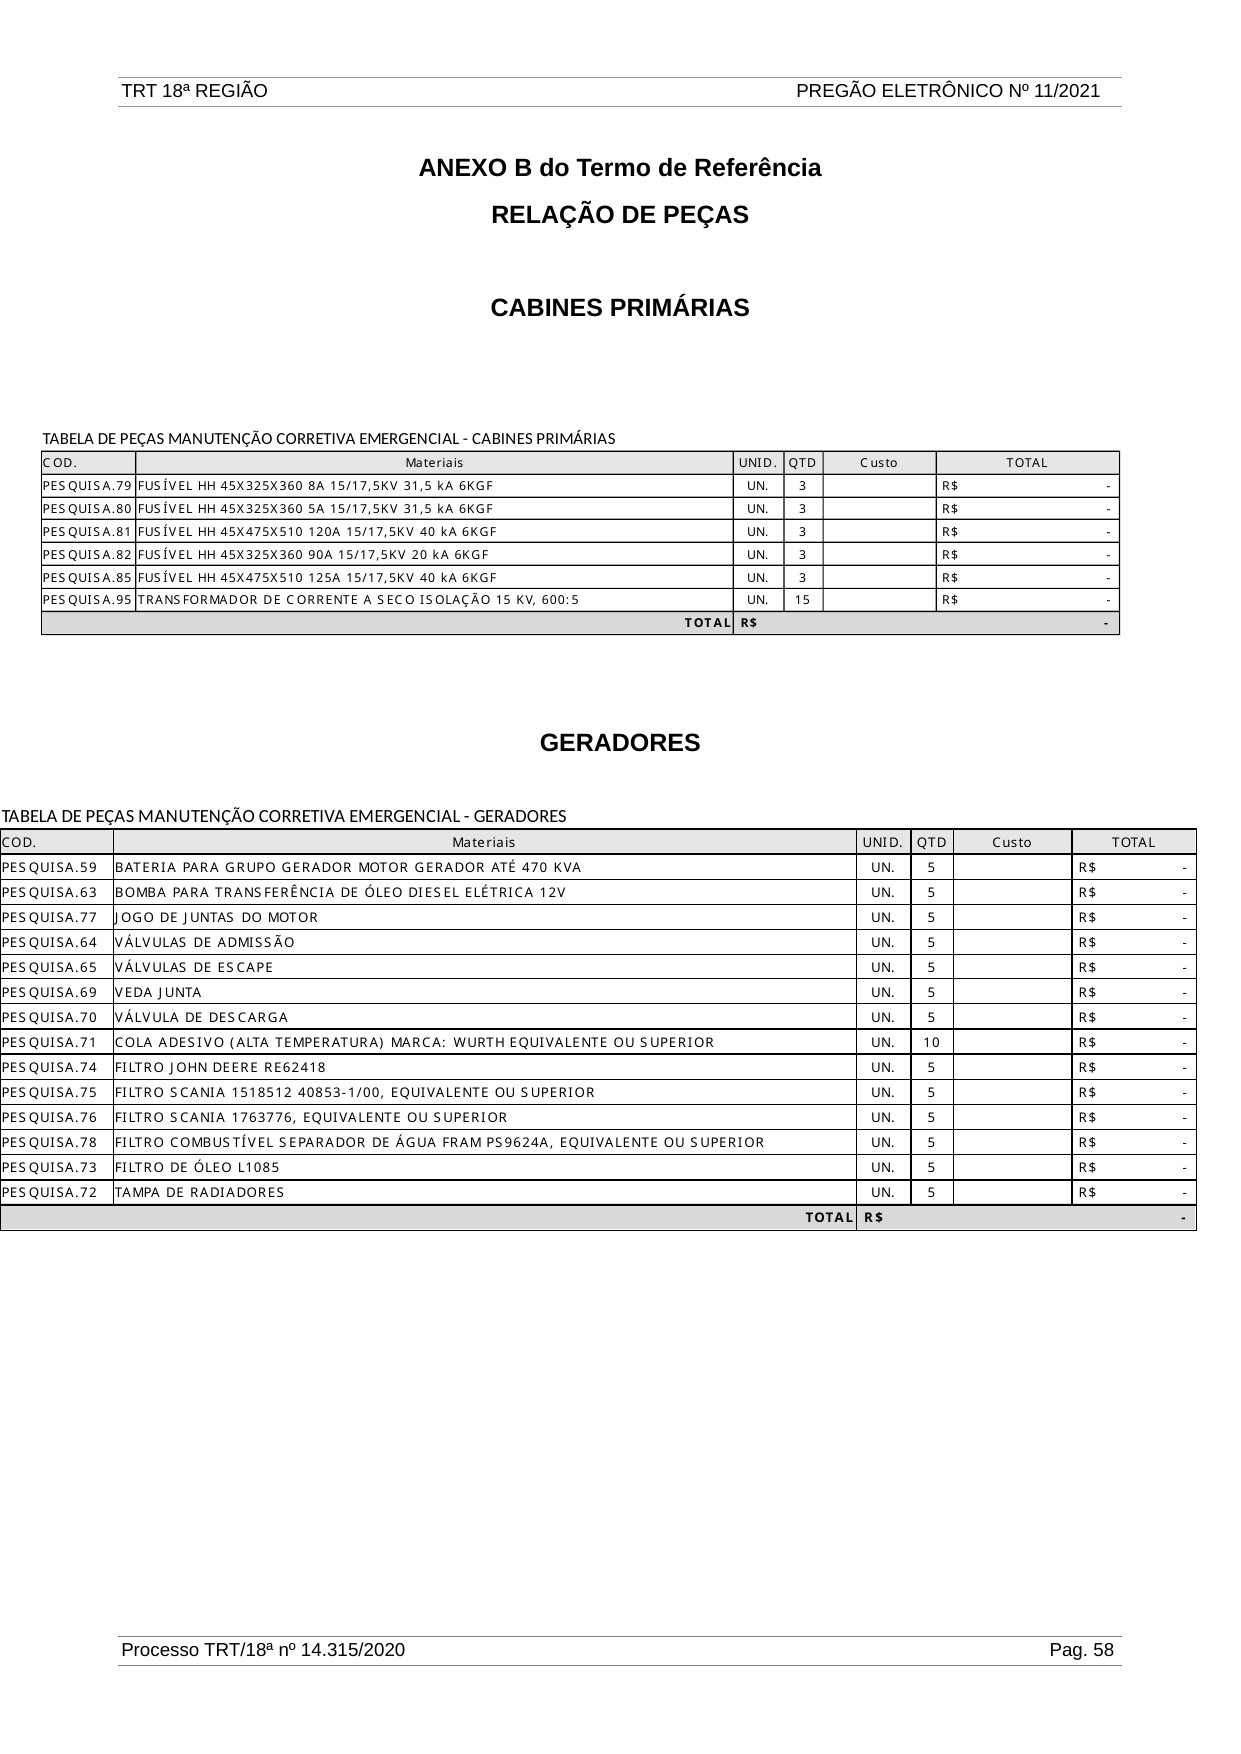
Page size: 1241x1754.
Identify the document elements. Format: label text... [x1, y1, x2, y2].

text GERADORES [118, 728, 1122, 757]
text ANEXO B do Termo de Referência [118, 153, 1122, 182]
text RELAÇÃO DE PEÇAS [118, 200, 1122, 228]
text CABINES PRIMÁRIAS [118, 293, 1122, 321]
